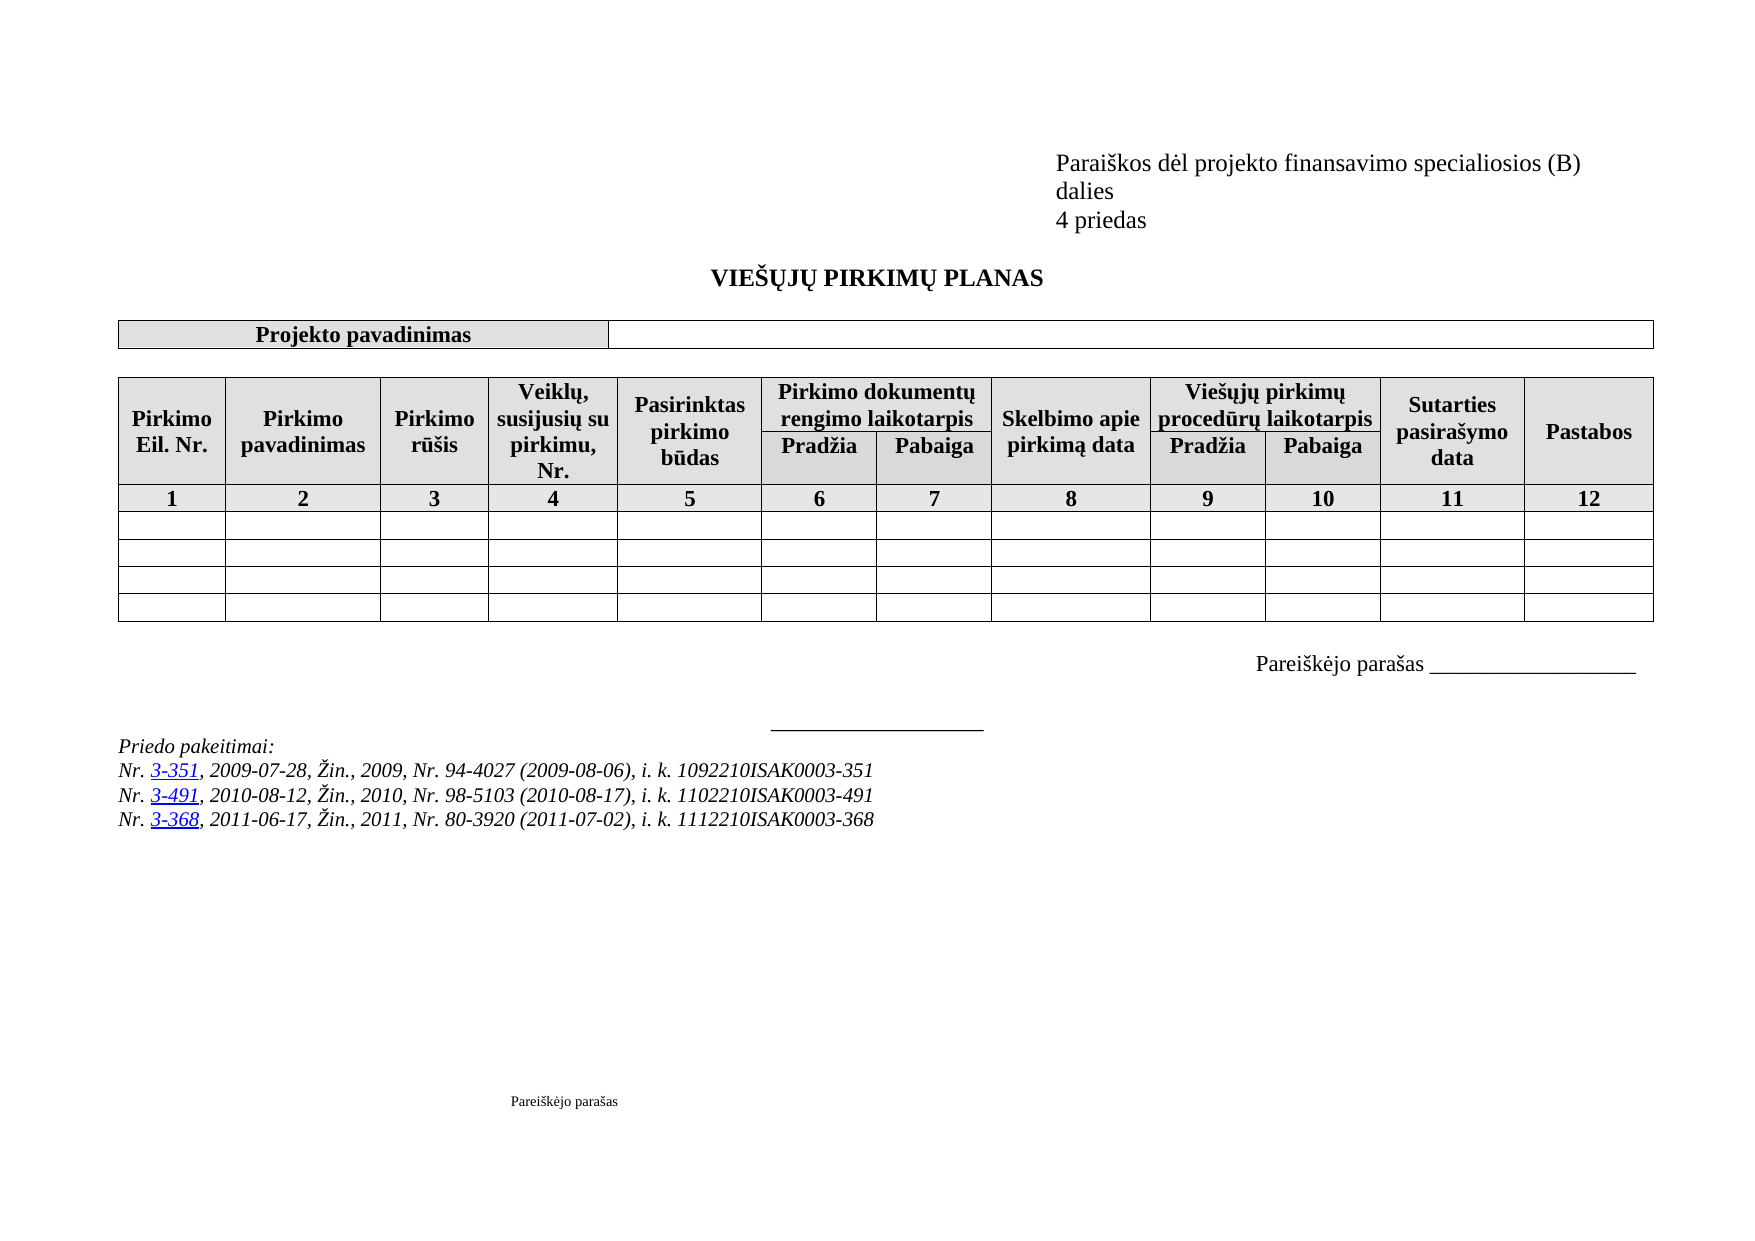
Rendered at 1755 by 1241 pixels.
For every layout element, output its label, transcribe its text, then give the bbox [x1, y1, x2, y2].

table_header Pirkimo rūšis [381, 378, 488, 484]
text Nr. 3-491, 2010-08-12, Žin., 2010, Nr. 98-5103 (2010-08-17), i. k. 1102210ISAK0003-491 [118, 782, 1636, 807]
table_header Skelbimo apie pirkimą data [992, 378, 1150, 484]
table_cell [1525, 540, 1653, 566]
table_header [609, 321, 1653, 347]
table_header Viešųjų pirkimų procedūrų laikotarpis [1151, 378, 1380, 431]
table_cell [489, 540, 617, 566]
table_cell [618, 512, 761, 538]
table_cell [489, 594, 617, 621]
table_cell [877, 594, 991, 621]
table_cell [992, 567, 1150, 593]
table_header Veiklų, susijusių su pirkimu, Nr. [489, 378, 617, 484]
table_cell [877, 540, 991, 566]
table_cell [762, 540, 876, 566]
table_cell [381, 540, 488, 566]
table_cell [762, 512, 876, 538]
table_cell [1266, 567, 1380, 593]
table_cell [1381, 567, 1524, 593]
table_cell [1525, 594, 1653, 621]
table_cell 3 [381, 485, 488, 511]
table_cell 10 [1266, 485, 1380, 511]
table_header Pastabos [1525, 378, 1653, 484]
table_cell [1151, 567, 1265, 593]
text Priedo pakeitimai: [118, 734, 1636, 758]
table_cell [877, 567, 991, 593]
text 4 priedas [1056, 205, 1636, 234]
table_cell [762, 594, 876, 621]
table_cell [1381, 540, 1524, 566]
table_cell [618, 567, 761, 593]
table_cell [381, 594, 488, 621]
table_header Pirkimo dokumentų rengimo laikotarpis [762, 378, 991, 431]
table_cell [381, 512, 488, 538]
text Pareiškėjo parašas __________________ [118, 651, 1636, 677]
table_cell Pabaiga [1266, 432, 1380, 484]
table_cell [618, 540, 761, 566]
table_cell [226, 540, 380, 566]
table_cell [226, 594, 380, 621]
table_cell 9 [1151, 485, 1265, 511]
table_cell Pabaiga [877, 432, 991, 484]
table_cell [1151, 594, 1265, 621]
table_header Sutarties pasirašymo data [1381, 378, 1524, 484]
text Nr. 3-351, 2009-07-28, Žin., 2009, Nr. 94-4027 (2009-08-06), i. k. 1092210ISAK0003-351 [118, 758, 1636, 782]
table_cell Pradžia [1151, 432, 1265, 484]
text Paraiškos dėl projekto finansavimo specialiosios (B) dalies [1056, 148, 1636, 205]
table_cell [1525, 512, 1653, 538]
table_header Projekto pavadinimas [119, 321, 608, 347]
table_cell [1266, 594, 1380, 621]
table_cell [992, 594, 1150, 621]
table_cell 11 [1381, 485, 1524, 511]
table_cell [381, 567, 488, 593]
table_cell [618, 594, 761, 621]
table_cell 12 [1525, 485, 1653, 511]
table_cell [1266, 512, 1380, 538]
table_cell [1525, 567, 1653, 593]
table_cell [119, 594, 225, 621]
table_cell Pradžia [762, 432, 876, 484]
table_cell [119, 540, 225, 566]
table_cell [489, 512, 617, 538]
table_cell [1266, 540, 1380, 566]
table_cell 7 [877, 485, 991, 511]
table_cell [119, 512, 225, 538]
table_cell [489, 567, 617, 593]
table_cell 6 [762, 485, 876, 511]
table_cell [877, 512, 991, 538]
table_cell [1151, 540, 1265, 566]
table_header Pasirinktas pirkimo būdas [618, 378, 761, 484]
table_cell [1381, 512, 1524, 538]
table_cell [119, 567, 225, 593]
table_cell [226, 512, 380, 538]
table_cell [1381, 594, 1524, 621]
table_cell 2 [226, 485, 380, 511]
table_cell [226, 567, 380, 593]
table_cell 5 [618, 485, 761, 511]
text Viešųjų pirkimų planas [118, 263, 1636, 291]
table_cell [1151, 512, 1265, 538]
table_cell [992, 540, 1150, 566]
table_cell [762, 567, 876, 593]
text Nr. 3-368, 2011-06-17, Žin., 2011, Nr. 80-3920 (2011-07-02), i. k. 1112210ISAK0003-368 [118, 807, 1636, 831]
table_cell 4 [489, 485, 617, 511]
table_cell [992, 512, 1150, 538]
table_cell 8 [992, 485, 1150, 511]
text _________________ [118, 706, 1636, 734]
table_header Pirkimo pavadinimas [226, 378, 380, 484]
table_cell 1 [119, 485, 225, 511]
table_header Pirkimo Eil. Nr. [119, 378, 225, 484]
